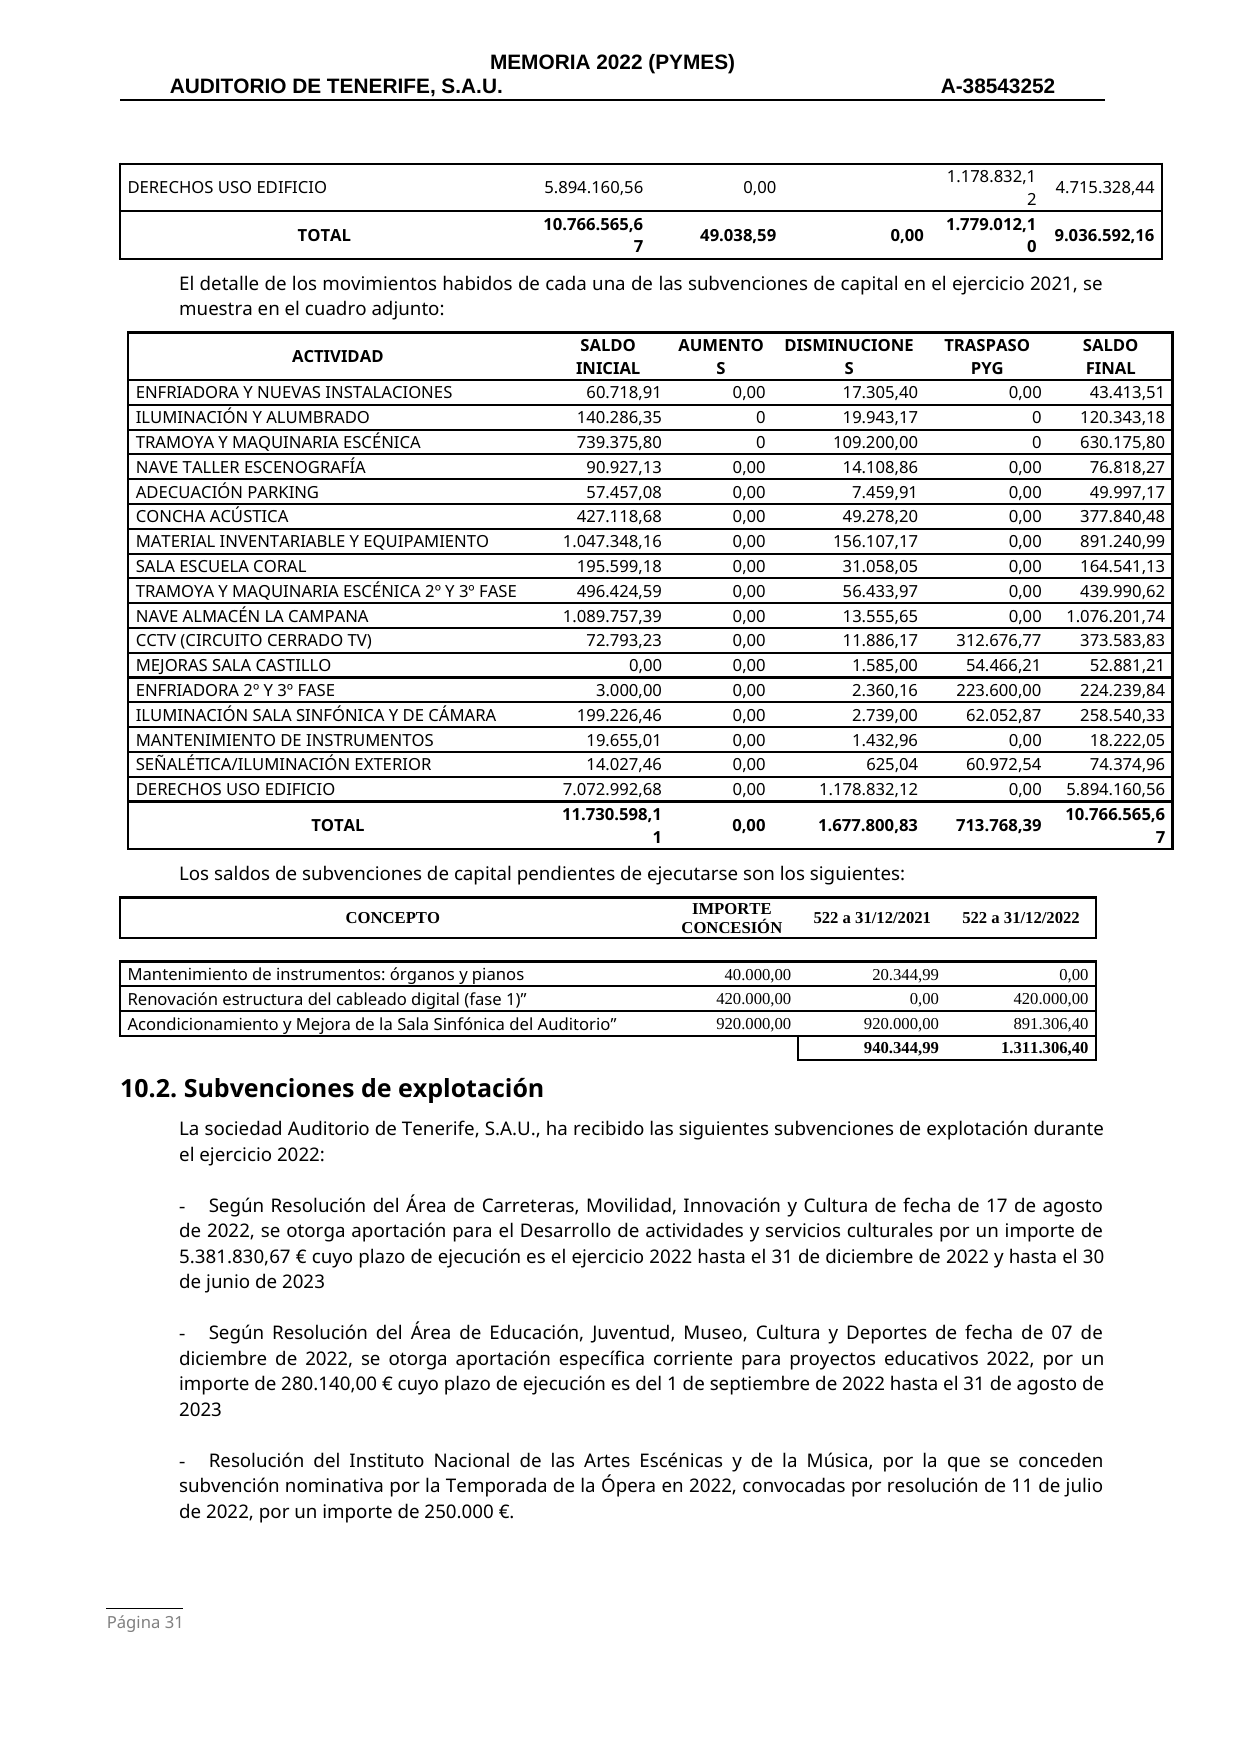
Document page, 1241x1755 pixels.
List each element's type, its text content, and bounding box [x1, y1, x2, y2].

table_cell 0,00 [669, 455, 773, 478]
table_cell CCTV (CIRCUITO CERRADO TV) [129, 629, 547, 652]
table_cell 54.466,21 [925, 654, 1049, 676]
table_cell 49.997,17 [1049, 480, 1171, 503]
table_cell 420.000,00 [665, 987, 798, 1010]
table_cell 52.881,21 [1049, 654, 1171, 676]
table_cell 420.000,00 [946, 987, 1095, 1010]
table_header SALDO FINAL [1049, 334, 1171, 379]
table_cell 1.432,96 [773, 728, 925, 751]
table_cell 0,00 [650, 165, 783, 210]
table_header ACTIVIDAD [129, 334, 547, 379]
table_cell 0,00 [669, 654, 773, 676]
table_cell 0,00 [669, 728, 773, 751]
table_header IMPORTE CONCESIÓN [665, 899, 798, 937]
table_cell 0,00 [669, 480, 773, 503]
table_cell 62.052,87 [925, 703, 1049, 726]
table_cell 223.600,00 [925, 679, 1049, 701]
table_cell 10.766.565,67 [1049, 803, 1171, 848]
table_cell ADECUACIÓN PARKING [129, 480, 547, 503]
table_cell 427.118,68 [547, 505, 669, 528]
table_cell 57.457,08 [547, 480, 669, 503]
table_cell 496.424,59 [547, 579, 669, 602]
table_cell [665, 939, 798, 960]
table_cell MATERIAL INVENTARIABLE Y EQUIPAMIENTO [129, 530, 547, 552]
list Según Resolución del Área de Carreteras, Movilidad, Innovación y Cultura de fecha de 17 de agosto de 2022, se otorga aportación para el Desarrollo de actividades y servicios culturales por un importe de 5.381.830,67 € cuyo plazo de ejecución es el ejercicio 2022 hasta el 31 de diciembre de 2022 y hasta el 30 de junio de 2023 [179, 1192, 1105, 1294]
table_cell Renovación estructura del cableado digital (fase 1)” [121, 987, 665, 1010]
table_cell 72.793,23 [547, 629, 669, 652]
table_cell 19.943,17 [773, 406, 925, 428]
table_cell 630.175,80 [1049, 431, 1171, 453]
table_cell 1.677.800,83 [773, 803, 925, 848]
table_cell Mantenimiento de instrumentos: órganos y pianos [121, 963, 665, 985]
table_cell 0,00 [925, 505, 1049, 528]
table_cell MANTENIMIENTO DE INSTRUMENTOS [129, 728, 547, 751]
table_cell 0,00 [669, 381, 773, 404]
table_cell 0,00 [669, 778, 773, 800]
table_cell 10.766.565,67 [529, 212, 650, 257]
table_cell 5.894.160,56 [529, 165, 650, 210]
table_cell TOTAL [121, 212, 528, 257]
table_cell 0 [925, 406, 1049, 428]
table_cell 0,00 [669, 579, 773, 602]
text Los saldos de subvenciones de capital pendientes de ejecutarse son los siguientes: [179, 860, 1105, 886]
table_cell 109.200,00 [773, 431, 925, 453]
table_header 522 a 31/12/2021 [798, 899, 946, 937]
table_header 522 a 31/12/2022 [946, 899, 1095, 937]
table_cell NAVE ALMACÉN LA CAMPANA [129, 604, 547, 627]
table_cell 195.599,18 [547, 555, 669, 577]
table_cell 0,00 [946, 963, 1095, 985]
table_cell 76.818,27 [1049, 455, 1171, 478]
table_cell 0,00 [547, 654, 669, 676]
table_header CONCEPTO [121, 899, 665, 937]
table_cell 0,00 [669, 629, 773, 652]
table_cell 140.286,35 [547, 406, 669, 428]
table_cell [665, 1037, 797, 1058]
table_cell 377.840,48 [1049, 505, 1171, 528]
table_cell 4.715.328,44 [1044, 165, 1161, 210]
table_cell 0,00 [669, 505, 773, 528]
table_cell 5.894.160,56 [1049, 778, 1171, 800]
table_cell 43.413,51 [1049, 381, 1171, 404]
table_cell ENFRIADORA Y NUEVAS INSTALACIONES [129, 381, 547, 404]
table_cell 0,00 [925, 455, 1049, 478]
table_cell 40.000,00 [665, 963, 798, 985]
table_cell 0,00 [925, 381, 1049, 404]
table_cell 90.927,13 [547, 455, 669, 478]
table_cell 156.107,17 [773, 530, 925, 552]
table_cell 14.108,86 [773, 455, 925, 478]
table_cell MEJORAS SALA CASTILLO [129, 654, 547, 676]
table_cell 2.739,00 [773, 703, 925, 726]
table_cell 224.239,84 [1049, 679, 1171, 701]
table_cell 625,04 [773, 753, 925, 776]
table_cell 13.555,65 [773, 604, 925, 627]
table_cell 3.000,00 [547, 679, 669, 701]
table_cell CONCHA ACÚSTICA [129, 505, 547, 528]
table_cell [946, 939, 1096, 960]
table_cell 0,00 [669, 753, 773, 776]
table_cell 56.433,97 [773, 579, 925, 602]
table_cell 14.027,46 [547, 753, 669, 776]
table_cell ILUMINACIÓN SALA SINFÓNICA Y DE CÁMARA [129, 703, 547, 726]
table_cell 1.178.832,12 [773, 778, 925, 800]
table_cell 164.541,13 [1049, 555, 1171, 577]
table_cell 0,00 [925, 728, 1049, 751]
table_cell 18.222,05 [1049, 728, 1171, 751]
table_cell 312.676,77 [925, 629, 1049, 652]
table_cell 19.655,01 [547, 728, 669, 751]
table_cell SALA ESCUELA CORAL [129, 555, 547, 577]
table_cell TOTAL [129, 803, 547, 848]
table_cell NAVE TALLER ESCENOGRAFÍA [129, 455, 547, 478]
table_cell [120, 1037, 665, 1058]
table_cell 1.779.012,10 [931, 212, 1043, 257]
table_cell 891.240,99 [1049, 530, 1171, 552]
table_cell 0,00 [783, 212, 931, 257]
table_cell 0,00 [925, 778, 1049, 800]
subtitle 10.2. Subvenciones de explotación [120, 1071, 1105, 1105]
table_cell 0,00 [669, 803, 773, 848]
table_cell Acondicionamiento y Mejora de la Sala Sinfónica del Auditorio” [121, 1012, 665, 1035]
table_cell 1.047.348,16 [547, 530, 669, 552]
table_cell 0,00 [925, 530, 1049, 552]
table_cell 7.459,91 [773, 480, 925, 503]
table_cell 7.072.992,68 [547, 778, 669, 800]
table_cell 1.178.832,12 [931, 165, 1043, 210]
table_cell 11.730.598,11 [547, 803, 669, 848]
table_cell 17.305,40 [773, 381, 925, 404]
table_cell 0 [669, 431, 773, 453]
table_cell 920.000,00 [665, 1012, 798, 1035]
table_cell 9.036.592,16 [1044, 212, 1161, 257]
table_cell 0,00 [798, 987, 946, 1010]
table_cell 940.344,99 [799, 1037, 946, 1058]
list Resolución del Instituto Nacional de las Artes Escénicas y de la Música, por la que se conceden subvención nominativa por la Temporada de la Ópera en 2022, convocadas por resolución de 11 de julio de 2022, por un importe de 250.000 €. [179, 1447, 1105, 1524]
table_cell 199.226,46 [547, 703, 669, 726]
table_cell [120, 939, 665, 960]
table_header DISMINUCIONES [773, 334, 925, 379]
table_header TRASPASO PYG [925, 334, 1049, 379]
table_cell 31.058,05 [773, 555, 925, 577]
table_cell 74.374,96 [1049, 753, 1171, 776]
table_cell TRAMOYA Y MAQUINARIA ESCÉNICA 2º Y 3º FASE [129, 579, 547, 602]
table_cell 1.089.757,39 [547, 604, 669, 627]
text La sociedad Auditorio de Tenerife, S.A.U., ha recibido las siguientes subvenciones de explotación durante el ejercicio 2022: [179, 1115, 1105, 1166]
table_cell ILUMINACIÓN Y ALUMBRADO [129, 406, 547, 428]
table_cell 713.768,39 [925, 803, 1049, 848]
table_cell 1.076.201,74 [1049, 604, 1171, 627]
table_cell 49.038,59 [650, 212, 783, 257]
table_cell 20.344,99 [798, 963, 946, 985]
table_cell 0,00 [669, 703, 773, 726]
table_cell 0,00 [669, 679, 773, 701]
table_cell ENFRIADORA 2º Y 3º FASE [129, 679, 547, 701]
table_cell 60.718,91 [547, 381, 669, 404]
table_header AUMENTOS [669, 334, 773, 379]
table_cell [783, 165, 931, 210]
table_cell TRAMOYA Y MAQUINARIA ESCÉNICA [129, 431, 547, 453]
table_cell DERECHOS USO EDIFICIO [129, 778, 547, 800]
table_cell 1.311.306,40 [946, 1037, 1095, 1058]
table_cell [798, 939, 946, 960]
table_cell 373.583,83 [1049, 629, 1171, 652]
table_cell 0,00 [925, 604, 1049, 627]
table_header SALDO INICIAL [547, 334, 669, 379]
table_cell 11.886,17 [773, 629, 925, 652]
table_cell 2.360,16 [773, 679, 925, 701]
table_cell 0,00 [925, 579, 1049, 602]
table_cell 0,00 [669, 604, 773, 627]
table_cell SEÑALÉTICA/ILUMINACIÓN EXTERIOR [129, 753, 547, 776]
list Según Resolución del Área de Educación, Juventud, Museo, Cultura y Deportes de fecha de 07 de diciembre de 2022, se otorga aportación específica corriente para proyectos educativos 2022, por un importe de 280.140,00 € cuyo plazo de ejecución es del 1 de septiembre de 2022 hasta el 31 de agosto de 2023 [179, 1319, 1105, 1422]
table_cell 0,00 [925, 480, 1049, 503]
table_cell 439.990,62 [1049, 579, 1171, 602]
table_cell 0 [669, 406, 773, 428]
table_cell 739.375,80 [547, 431, 669, 453]
table_cell 0,00 [669, 555, 773, 577]
text El detalle de los movimientos habidos de cada una de las subvenciones de capital en el ejercicio 2021, se muestra en el cuadro adjunto: [179, 270, 1105, 321]
table_cell 920.000,00 [798, 1012, 946, 1035]
table_cell 258.540,33 [1049, 703, 1171, 726]
table_cell 0,00 [925, 555, 1049, 577]
table_cell 120.343,18 [1049, 406, 1171, 428]
table_cell DERECHOS USO EDIFICIO [121, 165, 528, 210]
table_cell 1.585,00 [773, 654, 925, 676]
table_cell 49.278,20 [773, 505, 925, 528]
table_cell 891.306,40 [946, 1012, 1095, 1035]
table_cell 0 [925, 431, 1049, 453]
table_cell 60.972,54 [925, 753, 1049, 776]
table_cell 0,00 [669, 530, 773, 552]
